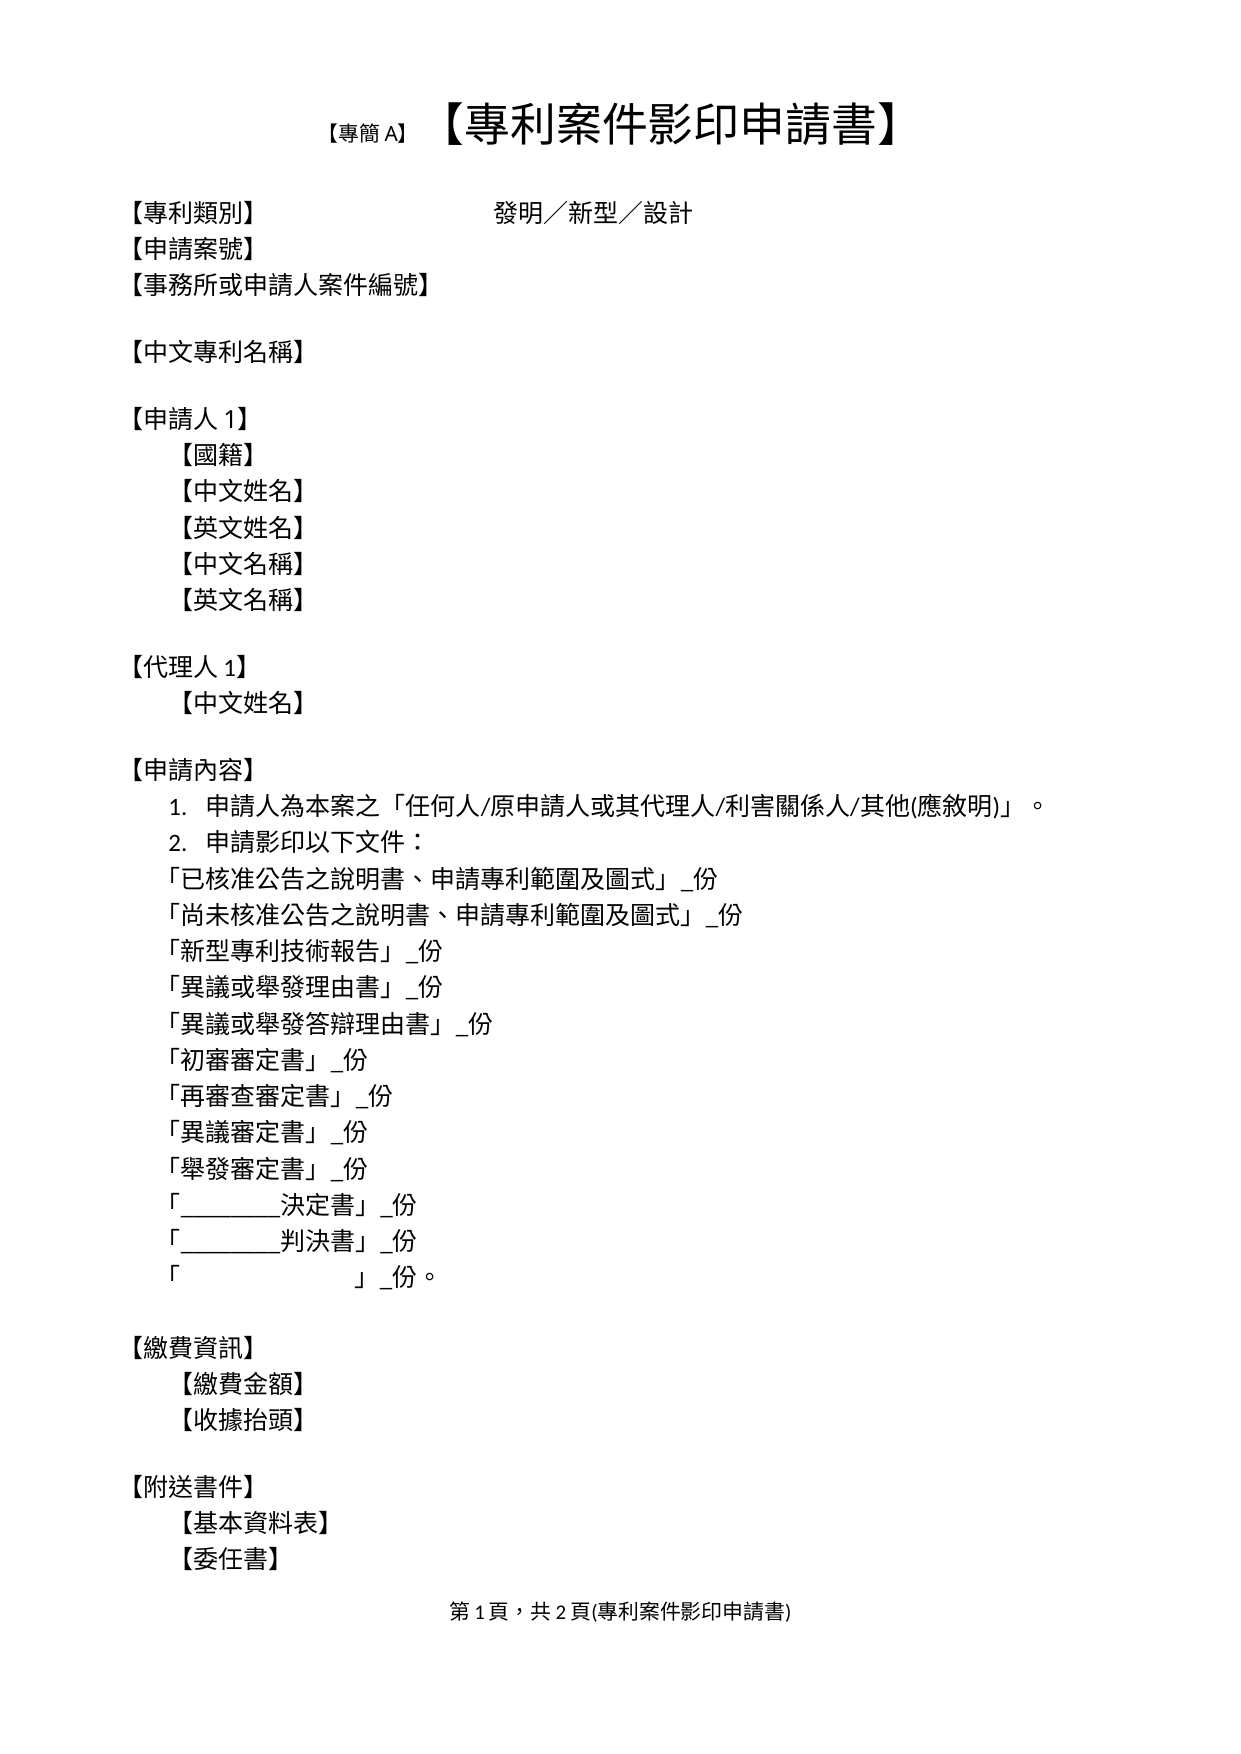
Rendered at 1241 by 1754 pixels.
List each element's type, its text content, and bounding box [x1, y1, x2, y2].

text 「________判決書」_份 [156, 1222, 1122, 1258]
text 「初審審定書」_份 [156, 1040, 1122, 1077]
text 【委任書】 [118, 1540, 1122, 1576]
text 【代理人1】 [118, 647, 1122, 684]
text 【繳費金額】 [118, 1364, 1122, 1401]
text 「異議或舉發答辯理由書」_份 [156, 1004, 1122, 1040]
text 【中文姓名】 [118, 684, 1122, 720]
text 「________決定書」_份 [156, 1185, 1122, 1222]
text 「尚未核准公告之說明書、申請專利範圍及圖式」_份 [156, 895, 1122, 932]
text 【附送書件】 [118, 1467, 1122, 1504]
text 【申請案號】 [118, 229, 1122, 266]
text 【專簡A】【專利案件影印申請書】 [118, 89, 1122, 155]
text 「再審查審定書」_份 [156, 1077, 1122, 1113]
text 「異議或舉發理由書」_份 [156, 968, 1122, 1004]
list 申請影印以下文件： [168, 823, 1122, 859]
text 【國籍】 [118, 436, 1122, 472]
text 【事務所或申請人案件編號】 [118, 266, 1122, 302]
text 【基本資料表】 [118, 1504, 1122, 1540]
text 「新型專利技術報告」_份 [156, 932, 1122, 968]
text 【專利類別】 發明／新型／設計 [118, 193, 1122, 229]
text 【英文姓名】 [118, 508, 1122, 544]
list 申請人為本案之「任何人/原申請人或其代理人/利害關係人/其他(應敘明)」。 [168, 787, 1122, 823]
text 【英文名稱】 [118, 581, 1122, 617]
text 【繳費資訊】 [118, 1328, 1122, 1364]
text 【中文姓名】 [118, 472, 1122, 508]
text 「舉發審定書」_份 [156, 1149, 1122, 1185]
text 【申請內容】 [118, 750, 1122, 787]
text 「已核准公告之說明書、申請專利範圍及圖式」_份 [156, 859, 1122, 895]
text 「 」_份。 [156, 1258, 1122, 1294]
text 【申請人1】 [118, 399, 1122, 436]
text 【中文名稱】 [118, 544, 1122, 581]
text 「異議審定書」_份 [156, 1113, 1122, 1149]
text 【中文專利名稱】 [118, 333, 1122, 369]
text 【收據抬頭】 [118, 1401, 1122, 1437]
